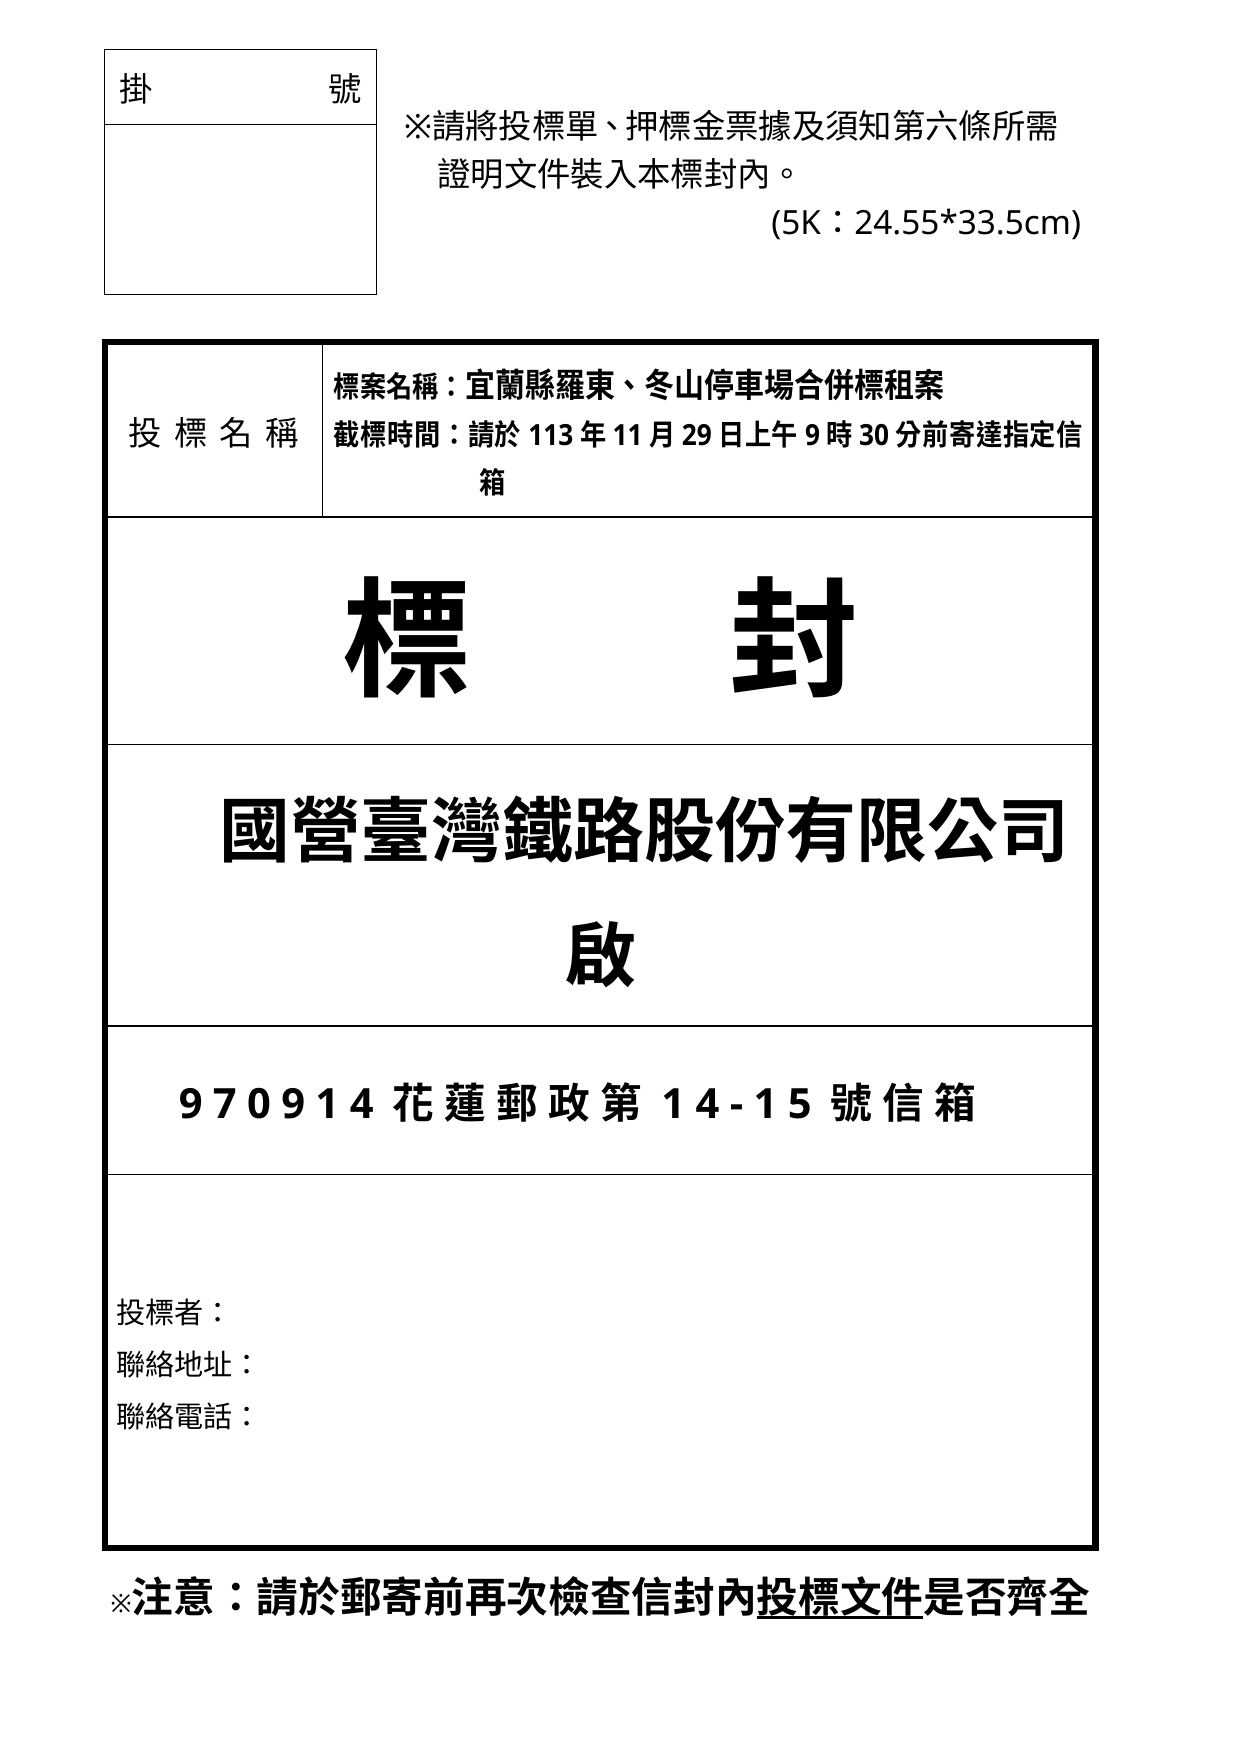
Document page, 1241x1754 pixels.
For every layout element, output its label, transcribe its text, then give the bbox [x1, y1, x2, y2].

table_header 投標名稱 [108, 345, 322, 516]
text (5K：24.55*33.5cm) [404, 196, 1081, 244]
text ※請將投標單、押標金票據及須知第六條所需 證明文件裝入本標封內。 [404, 99, 1081, 196]
table_cell 970914花蓮郵政第14-15號信箱 [108, 1027, 1092, 1173]
table_header 掛號 [105, 50, 376, 124]
text ※注意：請於郵寄前再次檢查信封內投標文件是否齊全 [75, 357, 1125, 1632]
table_cell 投標者： 聯絡地址： 聯絡電話： [108, 1175, 1092, 1545]
table_cell 國營臺灣鐵路股份有限公司 啟 [108, 745, 1092, 1025]
table_cell 標 封 [108, 518, 1092, 743]
table_cell [105, 125, 376, 294]
table_header 標案名稱：宜蘭縣羅東、冬山停車場合併標租案 截標時間：請於113年11月29日上午9時30分前寄達指定信箱 [323, 345, 1092, 516]
